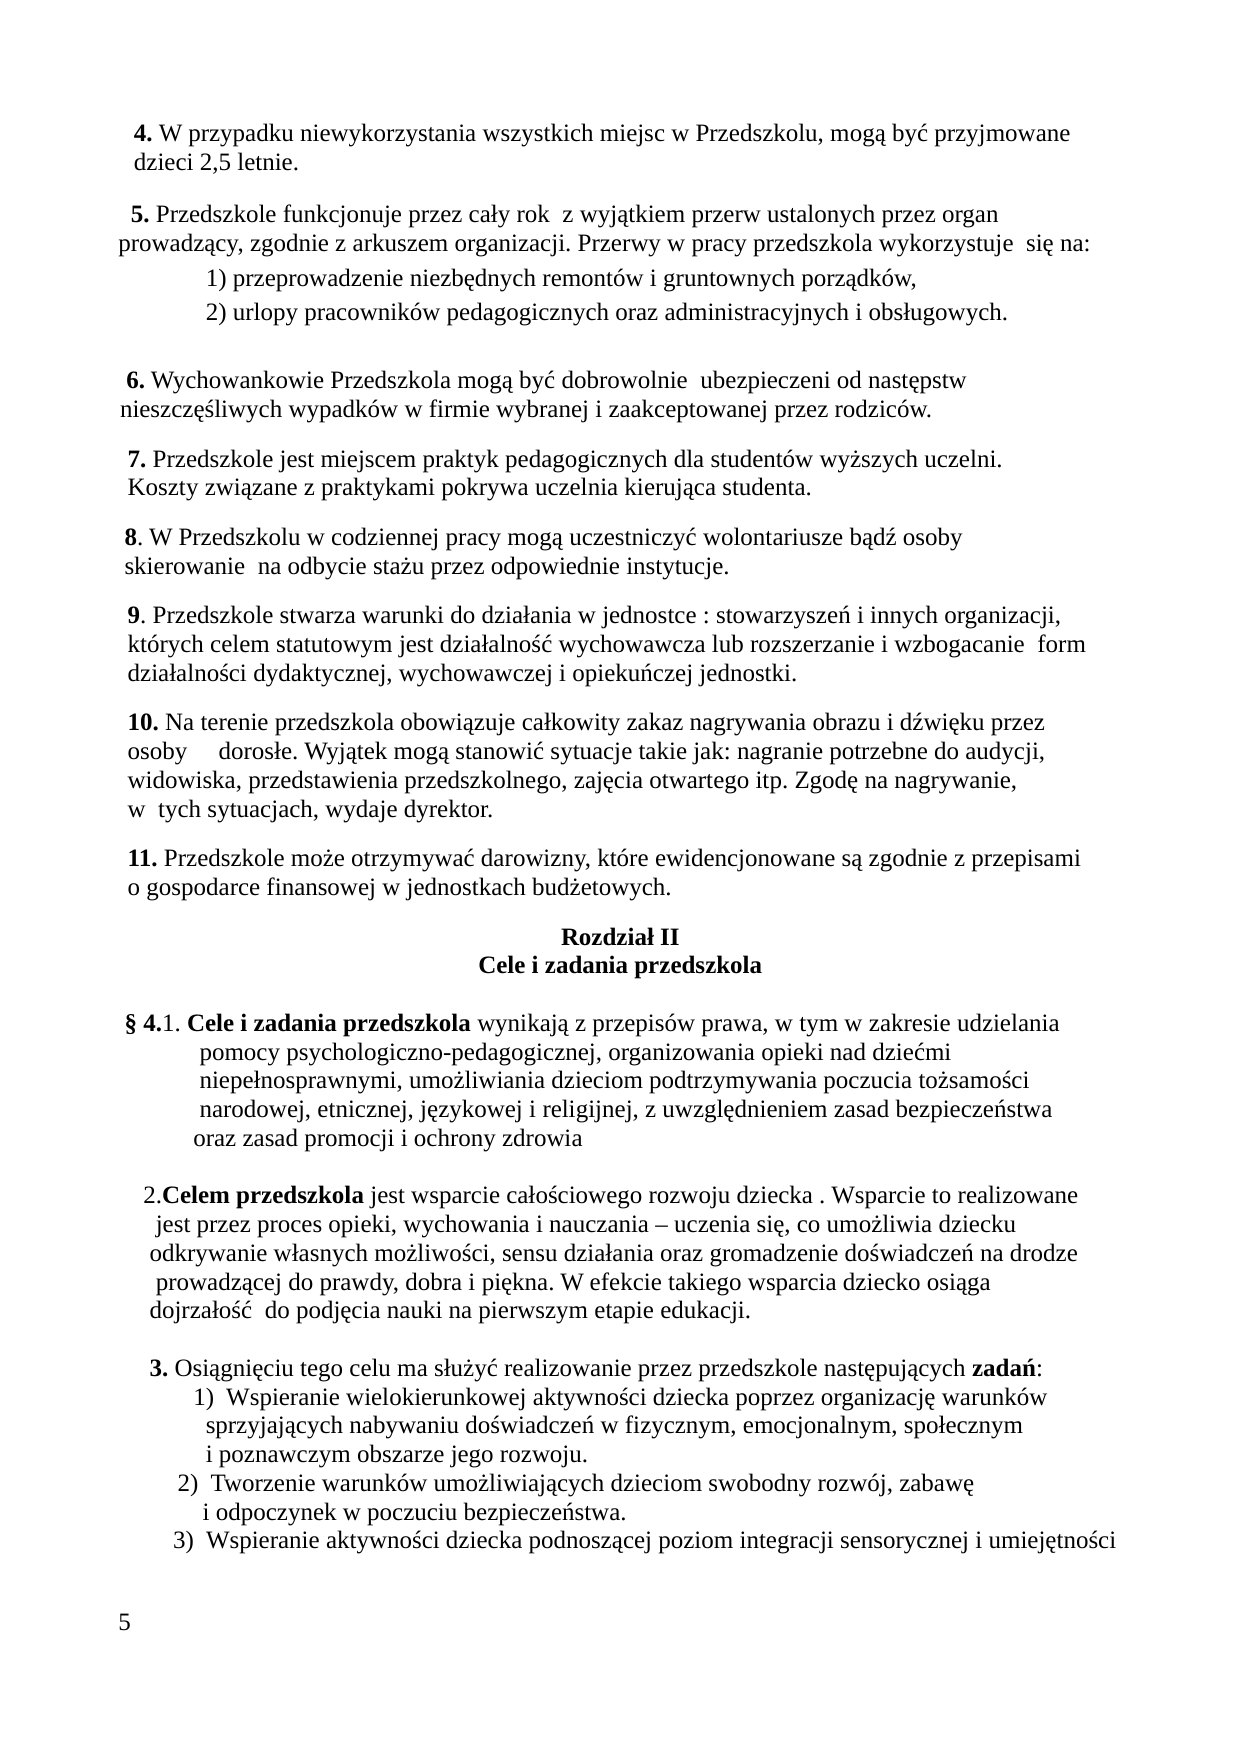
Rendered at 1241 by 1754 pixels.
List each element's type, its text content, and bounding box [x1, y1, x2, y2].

list i poznawczym obszarze jego rozwoju. [112, 1439, 1122, 1468]
list jest przez proces opieki, wychowania i nauczania – uczenia się, co umożliwia dziecku [118, 1209, 1122, 1238]
list prowadzącej do prawdy, dobra i piękna. W efekcie takiego wsparcia dziecko osiąga [118, 1267, 1122, 1295]
list 3) Wspieranie aktywności dziecka podnoszącej poziom integracji sensorycznej i umiejętności [117, 1525, 1122, 1554]
text narodowej, etnicznej, językowej i religijnej, z uwzględnieniem zasad bezpieczeństwa [118, 1094, 1122, 1123]
list 10. Na terenie przedszkola obowiązuje całkowity zakaz nagrywania obrazu i dźwięku przez osoby dorosłe. Wyjątek mogą stanowić sytuacje takie jak: nagranie potrzebne do audycji, widowiska, przedstawienia przedszkolnego, zajęcia otwartego itp. Zgodę na nagrywanie, w tych sytuacjach, wydaje dyrektor. [127, 707, 1122, 822]
list odkrywanie własnych możliwości, sensu działania oraz gromadzenie doświadczeń na drodze [118, 1238, 1122, 1267]
text § 4.1. Cele i zadania przedszkola wynikają z przepisów prawa, w tym w zakresie udzielania [118, 1008, 1122, 1037]
text 5. Przedszkole funkcjonuje przez cały rok z wyjątkiem przerw ustalonych przez organ prowadzący, zgodnie z arkuszem organizacji. Przerwy w pracy przedszkola wykorzystuje się na: [118, 199, 1122, 257]
text oraz zasad promocji i ochrony zdrowia [118, 1123, 1122, 1152]
text 2) urlopy pracowników pedagogicznych oraz administracyjnych i obsługowych. [118, 297, 1122, 326]
list 11. Przedszkole może otrzymywać darowizny, które ewidencjonowane są zgodnie z przepisami o gospodarce finansowej w jednostkach budżetowych. [127, 843, 1122, 901]
list 4. W przypadku niewykorzystania wszystkich miejsc w Przedszkolu, mogą być przyjmowane dzieci 2,5 letnie. [134, 118, 1122, 176]
list i odpoczynek w poczuciu bezpieczeństwa. [118, 1497, 1122, 1525]
list 2) Tworzenie warunków umożliwiających dzieciom swobodny rozwój, zabawę [118, 1468, 1122, 1497]
list 6. Wychowankowie Przedszkola mogą być dobrowolnie ubezpieczeni od następstw nieszczęśliwych wypadków w firmie wybranej i zaakceptowanej przez rodziców. [120, 365, 1122, 423]
text niepełnosprawnymi, umożliwiania dzieciom podtrzymywania poczucia tożsamości [118, 1065, 1122, 1094]
list 7. Przedszkole jest miejscem praktyk pedagogicznych dla studentów wyższych uczelni. Koszty związane z praktykami pokrywa uczelnia kierująca studenta. [127, 444, 1122, 501]
list 2.Celem przedszkola jest wsparcie całościowego rozwoju dziecka . Wsparcie to realizowane [118, 1180, 1122, 1209]
list 8. W Przedszkolu w codziennej pracy mogą uczestniczyć wolontariusze bądź osoby skierowanie na odbycie stażu przez odpowiednie instytucje. [124, 522, 1122, 579]
list sprzyjających nabywaniu doświadczeń w fizycznym, emocjonalnym, społecznym [112, 1410, 1122, 1439]
list dojrzałość do podjęcia nauki na pierwszym etapie edukacji. [118, 1295, 1122, 1324]
text pomocy psychologiczno-pedagogicznej, organizowania opieki nad dziećmi [118, 1037, 1122, 1065]
list 3. Osiągnięciu tego celu ma służyć realizowanie przez przedszkole następujących zadań: [118, 1353, 1122, 1382]
list 9. Przedszkole stwarza warunki do działania w jednostce : stowarzyszeń i innych organizacji, których celem statutowym jest działalność wychowawcza lub rozszerzanie i wzbogacanie form działalności dydaktycznej, wychowawczej i opiekuńczej jednostki. [127, 600, 1122, 687]
text Cele i zadania przedszkola [118, 950, 1122, 979]
text 1) przeprowadzenie niezbędnych remontów i gruntownych porządków, [118, 263, 1122, 291]
text Rozdział II [118, 922, 1122, 950]
list 1) Wspieranie wielokierunkowej aktywności dziecka poprzez organizację warunków [112, 1382, 1122, 1410]
